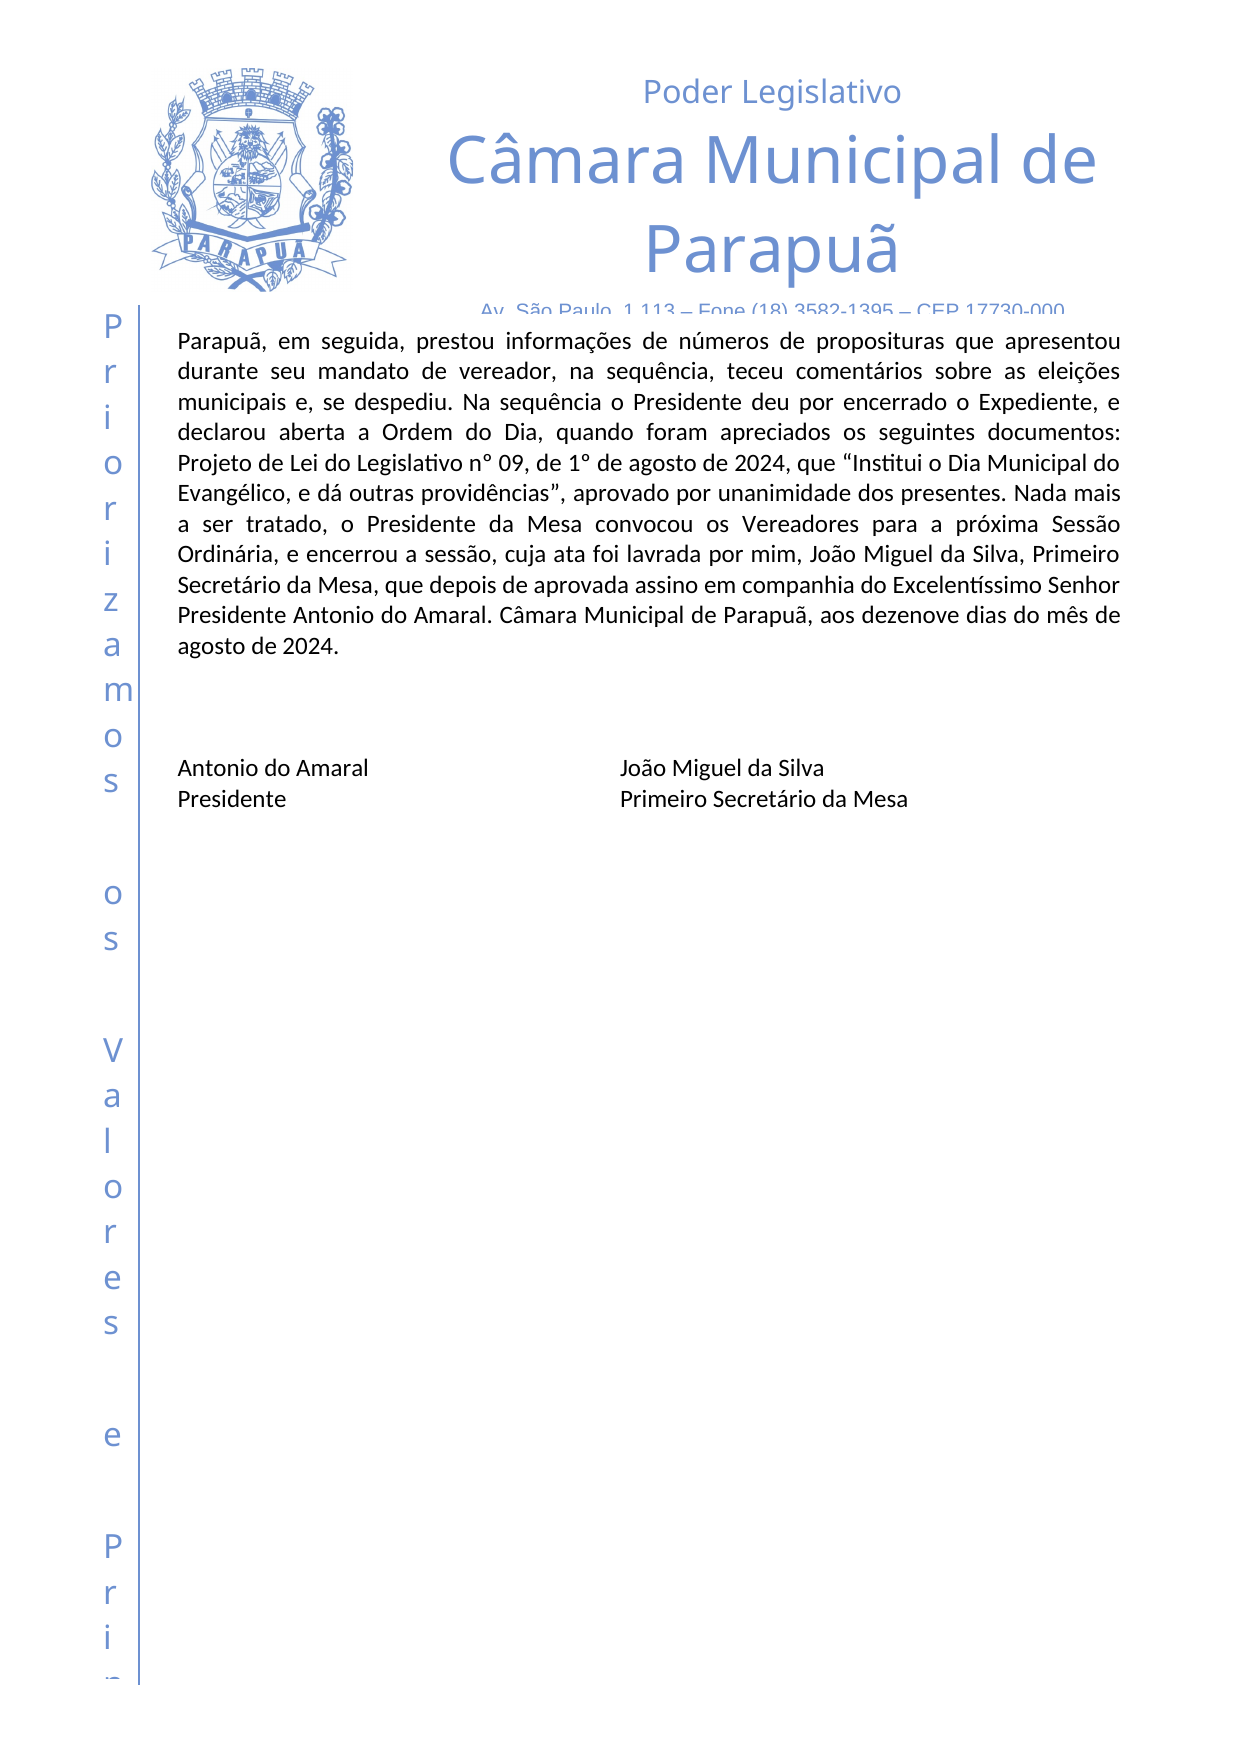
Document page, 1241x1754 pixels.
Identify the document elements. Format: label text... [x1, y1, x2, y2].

text Parapuã, em seguida, prestou informações de números de proposituras que apresentou durante seu mandato de vereador, na sequência, teceu comentários sobre as eleições municipais e, se despediu. Na sequência o Presidente deu por encerrado o Expediente, e declarou aberta a Ordem do Dia, quando foram apreciados os seguintes documentos: Projeto de Lei do Legislativo nº 09, de 1º de agosto de 2024, que “Institui o Dia Municipal do Evangélico, e dá outras providências”, aprovado por unanimidade dos presentes. Nada mais a ser tratado, o Presidente da Mesa convocou os Vereadores para a próxima Sessão Ordinária, e encerrou a sessão, cuja ata foi lavrada por mim, João Miguel da Silva, Primeiro Secretário da Mesa, que depois de aprovada assino em companhia do Excelentíssimo Senhor Presidente Antonio do Amaral. Câmara Municipal de Parapuã, aos dezenove dias do mês de agosto de 2024. [177, 325, 1122, 661]
text Presidente Primeiro Secretário da Mesa [177, 783, 1122, 813]
picture [151, 68, 354, 292]
text Antonio do Amaral João Miguel da Silva [177, 752, 1122, 783]
